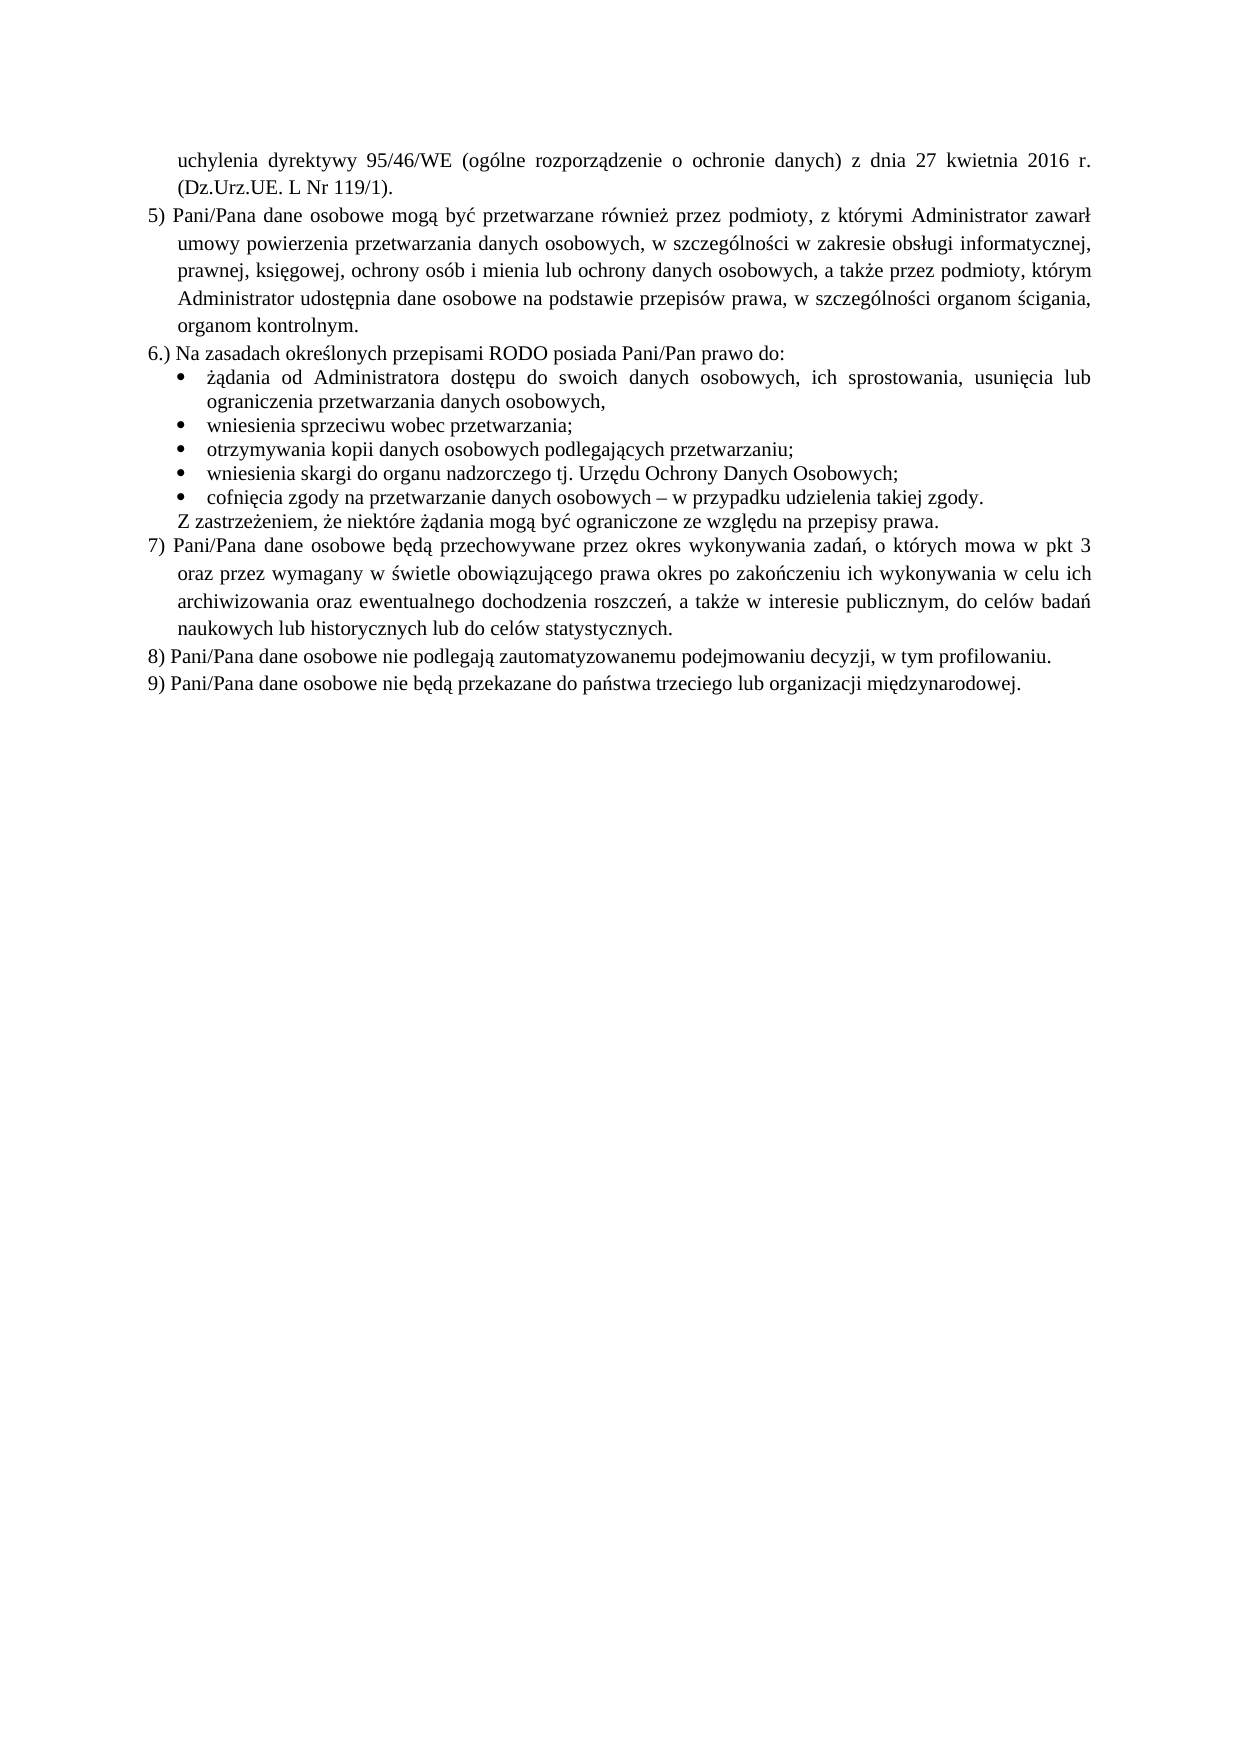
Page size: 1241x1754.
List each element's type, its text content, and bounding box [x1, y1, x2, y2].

text 7) Pani/Pana dane osobowe będą przechowywane przez okres wykonywania zadań, o których mowa w pkt 3 oraz przez wymagany w świetle obowiązującego prawa okres po zakończeniu ich wykonywania w celu ich archiwizowania oraz ewentualnego dochodzenia roszczeń, a także w interesie publicznym, do celów badań naukowych lub historycznych lub do celów statystycznych. [148, 533, 1093, 640]
list wniesienia sprzeciwu wobec przetwarzania; [177, 413, 1093, 437]
list otrzymywania kopii danych osobowych podlegających przetwarzaniu; [177, 437, 1093, 461]
list cofnięcia zgody na przetwarzanie danych osobowych – w przypadku udzielenia takiej zgody. [177, 485, 1093, 509]
text 5) Pani/Pana dane osobowe mogą być przetwarzane również przez podmioty, z którymi Administrator zawarł umowy powierzenia przetwarzania danych osobowych, w szczególności w zakresie obsługi informatycznej, prawnej, księgowej, ochrony osób i mienia lub ochrony danych osobowych, a także przez podmioty, którym Administrator udostępnia dane osobowe na podstawie przepisów prawa, w szczególności organom ścigania, organom kontrolnym. [148, 203, 1093, 337]
text 9) Pani/Pana dane osobowe nie będą przekazane do państwa trzeciego lub organizacji międzynarodowej. [148, 671, 1093, 695]
text Z zastrzeżeniem, że niektóre żądania mogą być ograniczone ze względu na przepisy prawa. [177, 509, 1093, 533]
list żądania od Administratora dostępu do swoich danych osobowych, ich sprostowania, usunięcia lub ograniczenia przetwarzania danych osobowych, [177, 365, 1093, 413]
text uchylenia dyrektywy 95/46/WE (ogólne rozporządzenie o ochronie danych) z dnia 27 kwietnia 2016 r. (Dz.Urz.UE. L Nr 119/1). [148, 148, 1093, 199]
list wniesienia skargi do organu nadzorczego tj. Urzędu Ochrony Danych Osobowych; [177, 461, 1093, 485]
text 6.) Na zasadach określonych przepisami RODO posiada Pani/Pan prawo do: [148, 341, 1093, 365]
text 8) Pani/Pana dane osobowe nie podlegają zautomatyzowanemu podejmowaniu decyzji, w tym profilowaniu. [148, 644, 1093, 668]
